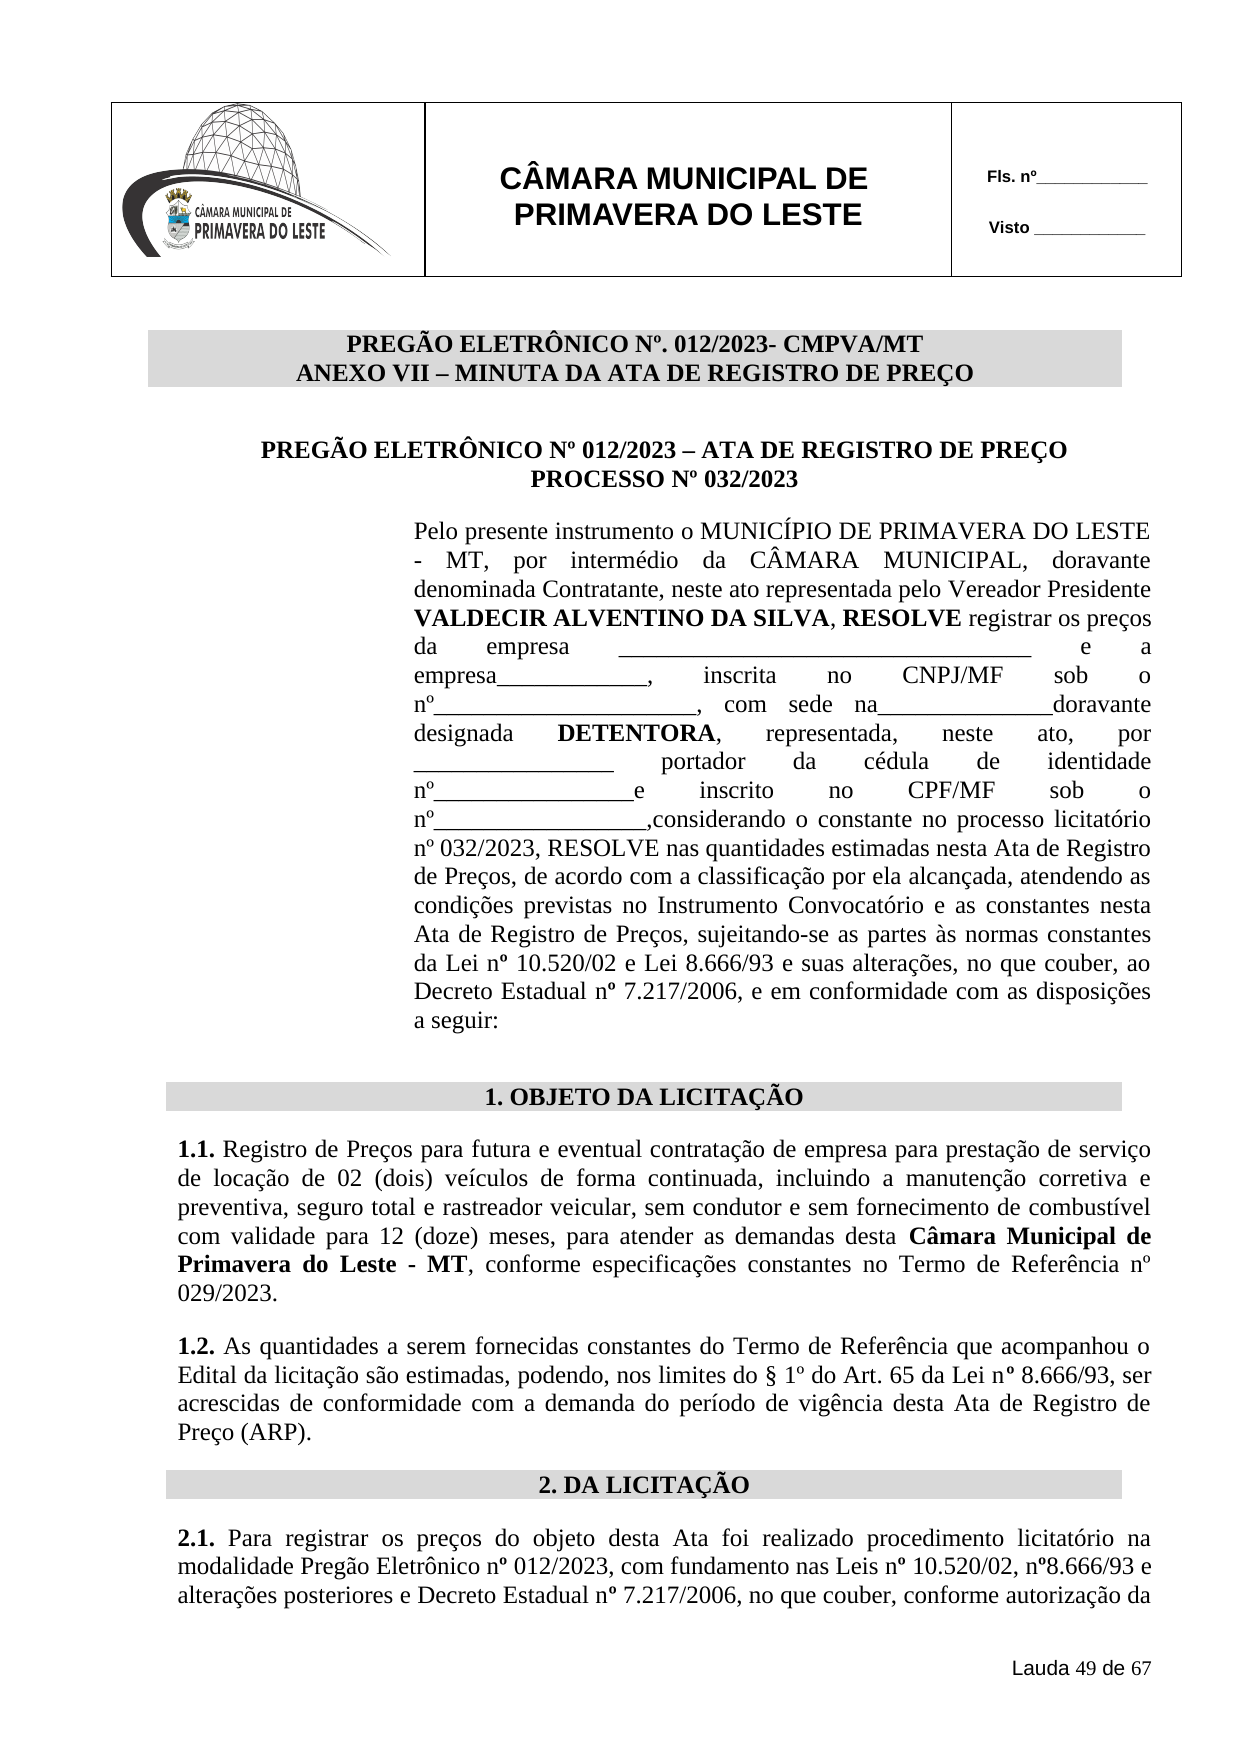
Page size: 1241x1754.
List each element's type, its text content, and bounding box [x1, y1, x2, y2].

picture [122, 103, 392, 257]
text PROCESSO Nº 032/2023 [177, 464, 1152, 492]
text PREGÃO ELETRÔNICO Nº 012/2023 – ATA DE REGISTRO DE PREÇO [177, 435, 1152, 464]
text Pelo presente instrumento o MUNICÍPIO DE PRIMAVERA DO LESTE - MT, por intermédio da CÂMARA MUNICIPAL, doravante denominada Contratante, neste ato representada pelo Vereador Presidente VALDECIR ALVENTINO DA SILVA, RESOLVE registrar os preços da empresa _________________________________ e a empresa____________, inscrita no CNPJ/MF sob o nº_____________________, com sede na______________doravante designada DETENTORA, representada, neste ato, por ________________ portador da cédula de identidade nº________________e inscrito no CPF/MF sob o nº_________________,considerando o constante no processo licitatório nº 032/2023, RESOLVE nas quantidades estimadas nesta Ata de Registro de Preços, de acordo com a classificação por ela alcançada, atendendo as condições previstas no Instrumento Convocatório e as constantes nesta Ata de Registro de Preços, sujeitando-se as partes às normas constantes da Lei nº 10.520/02 e Lei 8.666/93 e suas alterações, no que couber, ao Decreto Estadual nº 7.217/2006, e em conformidade com as disposições a seguir: [413, 516, 1152, 1034]
table_header PREGÃO ELETRÔNICO Nº. 012/2023- CMPVA/MT ANEXO VII – MINUTA DA ATA DE REGISTRO DE PREÇO [148, 330, 1122, 387]
text 1.1. Registro de Preços para futura e eventual contratação de empresa para prestação de serviço de locação de 02 (dois) veículos de forma continuada, incluindo a manutenção corretiva e preventiva, seguro total e rastreador veicular, sem condutor e sem fornecimento de combustível com validade para 12 (doze) meses, para atender as demandas desta Câmara Municipal de Primavera do Leste - MT, conforme especificações constantes no Termo de Referência nº 029/2023. [177, 1134, 1152, 1307]
text 2.1. Para registrar os preços do objeto desta Ata foi realizado procedimento licitatório na modalidade Pregão Eletrônico nº 012/2023, com fundamento nas Leis nº 10.520/02, nº8.666/93 e alterações posteriores e Decreto Estadual nº 7.217/2006, no que couber, conforme autorização da [177, 1523, 1152, 1609]
table_header 1. OBJETO DA LICITAÇÃO [166, 1082, 1122, 1111]
table_header 2. DA LICITAÇÃO [166, 1470, 1122, 1499]
text 1.2. As quantidades a serem fornecidas constantes do Termo de Referência que acompanhou o Edital da licitação são estimadas, podendo, nos limites do § 1º do Art. 65 da Lei nº 8.666/93, ser acrescidas de conformidade com a demanda do período de vigência desta Ata de Registro de Preço (ARP). [177, 1331, 1152, 1446]
